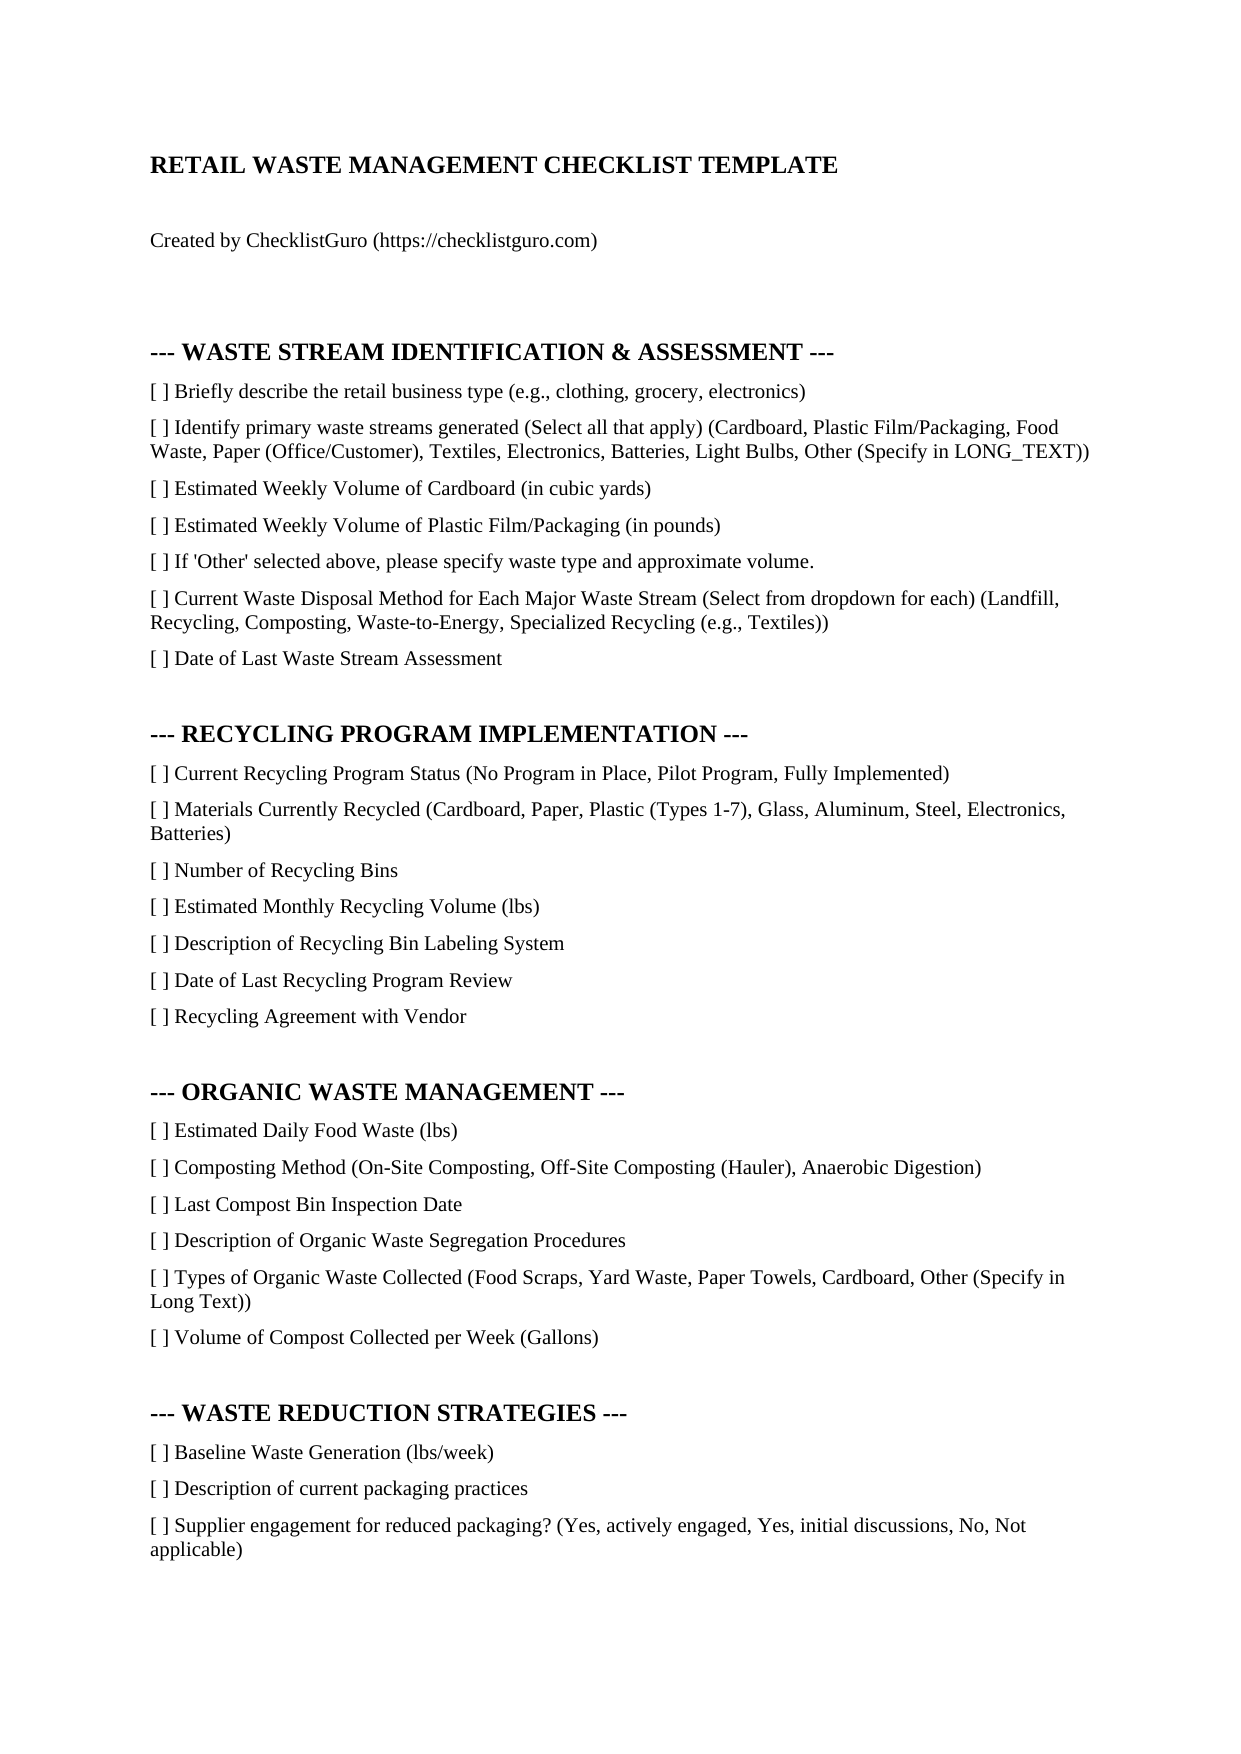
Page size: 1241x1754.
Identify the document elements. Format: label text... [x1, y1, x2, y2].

text [ ] Estimated Weekly Volume of Plastic Film/Packaging (in pounds) [150, 512, 1090, 537]
text [ ] Description of Organic Waste Segregation Procedures [150, 1228, 1090, 1252]
text [ ] Description of current packaging practices [150, 1476, 1090, 1500]
text [ ] Current Recycling Program Status (No Program in Place, Pilot Program, Fully Implemented) [150, 761, 1090, 785]
text [ ] Date of Last Waste Stream Assessment [150, 646, 1090, 670]
text [ ] Number of Recycling Bins [150, 858, 1090, 882]
text --- WASTE STREAM IDENTIFICATION & ASSESSMENT --- [150, 337, 1090, 366]
text Created by ChecklistGuro (https://checklistguro.com) [150, 228, 1090, 252]
text [ ] Composting Method (On-Site Composting, Off-Site Composting (Hauler), Anaerobic Digestion) [150, 1155, 1090, 1179]
text [ ] Estimated Daily Food Waste (lbs) [150, 1118, 1090, 1142]
text [ ] Current Waste Disposal Method for Each Major Waste Stream (Select from dropdown for each) (Landfill, Recycling, Composting, Waste-to-Energy, Specialized Recycling (e.g., Textiles)) [150, 586, 1090, 634]
text [ ] Date of Last Recycling Program Review [150, 967, 1090, 992]
text [ ] Briefly describe the retail business type (e.g., clothing, grocery, electronics) [150, 379, 1090, 403]
text [ ] Estimated Monthly Recycling Volume (lbs) [150, 894, 1090, 918]
text [ ] If 'Other' selected above, please specify waste type and approximate volume. [150, 549, 1090, 573]
text [ ] Volume of Compost Collected per Week (Gallons) [150, 1325, 1090, 1349]
text [ ] Description of Recycling Bin Labeling System [150, 931, 1090, 955]
text [ ] Baseline Waste Generation (lbs/week) [150, 1440, 1090, 1464]
text [ ] Types of Organic Waste Collected (Food Scraps, Yard Waste, Paper Towels, Cardboard, Other (Specify in Long Text)) [150, 1265, 1090, 1313]
text [ ] Supplier engagement for reduced packaging? (Yes, actively engaged, Yes, initial discussions, No, Not applicable) [150, 1513, 1090, 1561]
text [ ] Last Compost Bin Inspection Date [150, 1192, 1090, 1216]
text --- WASTE REDUCTION STRATEGIES --- [150, 1398, 1090, 1427]
text RETAIL WASTE MANAGEMENT CHECKLIST TEMPLATE [150, 150, 1090, 179]
text [ ] Identify primary waste streams generated (Select all that apply) (Cardboard, Plastic Film/Packaging, Food Waste, Paper (Office/Customer), Textiles, Electronics, Batteries, Light Bulbs, Other (Specify in LONG_TEXT)) [150, 415, 1090, 463]
text [ ] Materials Currently Recycled (Cardboard, Paper, Plastic (Types 1-7), Glass, Aluminum, Steel, Electronics, Batteries) [150, 797, 1090, 845]
text [ ] Recycling Agreement with Vendor [150, 1004, 1090, 1028]
text --- ORGANIC WASTE MANAGEMENT --- [150, 1077, 1090, 1106]
text [ ] Estimated Weekly Volume of Cardboard (in cubic yards) [150, 476, 1090, 500]
text --- RECYCLING PROGRAM IMPLEMENTATION --- [150, 719, 1090, 748]
